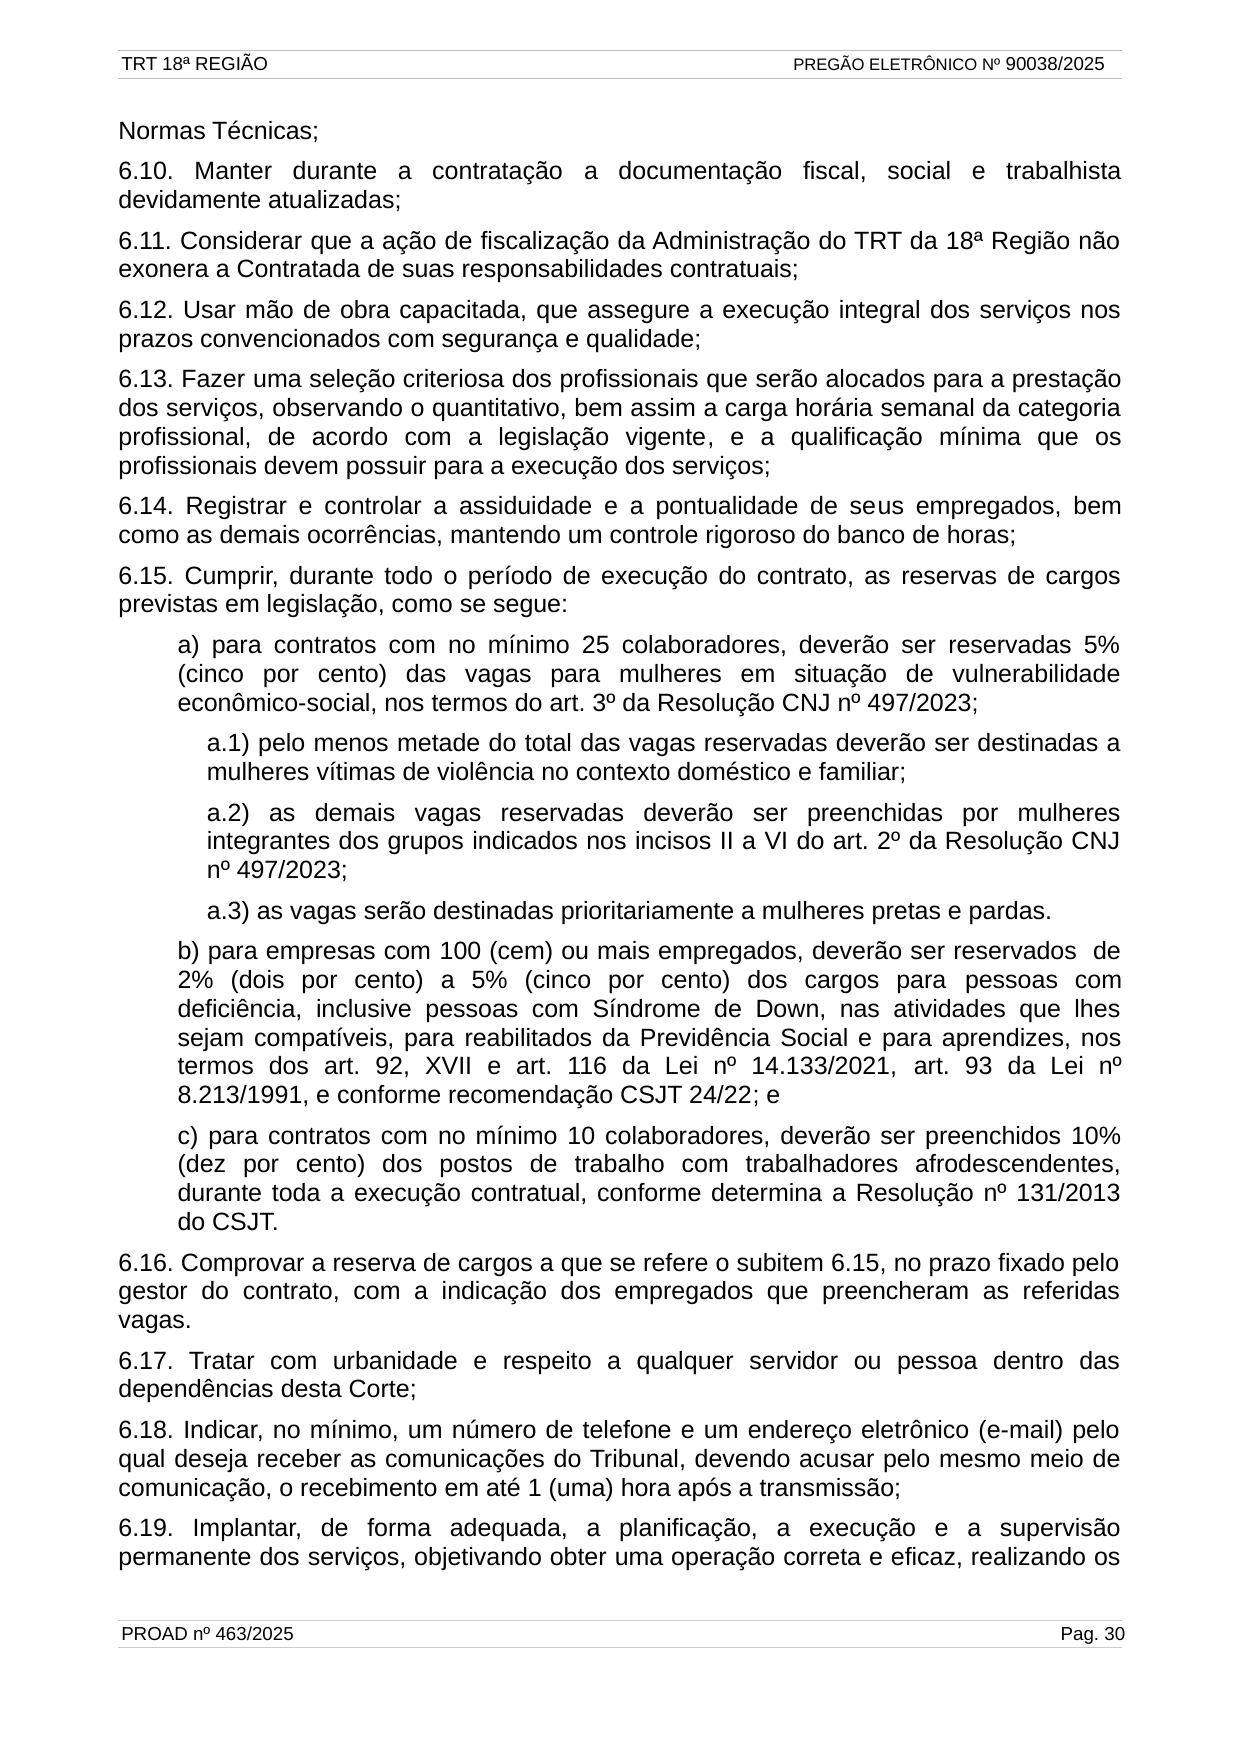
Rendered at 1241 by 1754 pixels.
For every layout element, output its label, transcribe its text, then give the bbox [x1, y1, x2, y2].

text 6.17. Tratar com urbanidade e respeito a qualquer servidor ou pessoa dentro das dependências desta Corte; [118, 1346, 1122, 1403]
text Normas Técnicas; [118, 116, 1122, 144]
text c) para contratos com no mínimo 10 colaboradores, deverão ser preenchidos 10% (dez por cento) dos postos de trabalho com trabalhadores afrodescendentes, durante toda a execução contratual, conforme determina a Resolução nº 131/2013 do CSJT. [177, 1121, 1122, 1236]
text 6.14. Registrar e controlar a assiduidade e a pontualidade de seus empregados, bem como as demais ocorrências, mantendo um controle rigoroso do banco de horas; [118, 491, 1122, 549]
text 6.18. Indicar, no mínimo, um número de telefone e um endereço eletrônico (e-mail) pelo qual deseja receber as comunicações do Tribunal, devendo acusar pelo mesmo meio de comunicação, o recebimento em até 1 (uma) hora após a transmissão; [118, 1415, 1122, 1501]
text a.1) pelo menos metade do total das vagas reservadas deverão ser destinadas a mulheres vítimas de violência no contexto doméstico e familiar; [207, 728, 1122, 786]
text a.2) as demais vagas reservadas deverão ser preenchidas por mulheres integrantes dos grupos indicados nos incisos II a VI do art. 2º da Resolução CNJ nº 497/2023; [207, 797, 1122, 884]
text 6.11. Considerar que a ação de fiscalização da Administração do TRT da 18ª Região não exonera a Contratada de suas responsabilidades contratuais; [118, 226, 1122, 283]
text b) para empresas com 100 (cem) ou mais empregados, deverão ser reservados de 2% (dois por cento) a 5% (cinco por cento) dos cargos para pessoas com deficiência, inclusive pessoas com Síndrome de Down, nas atividades que lhes sejam compatíveis, para reabilitados da Previdência Social e para aprendizes, nos termos dos art. 92, XVII e art. 116 da Lei nº 14.133/2021, art. 93 da Lei nº 8.213/1991, e conforme recomendação CSJT 24/22; e [177, 936, 1122, 1109]
list 6.16. Comprovar a reserva de cargos a que se refere o subitem 6.15, no prazo fixado pelo gestor do contrato, com a indicação dos empregados que preencheram as referidas vagas. [118, 1247, 1122, 1334]
text 6.19. Implantar, de forma adequada, a planificação, a execução e a supervisão permanente dos serviços, objetivando obter uma operação correta e eficaz, realizando os [118, 1513, 1122, 1571]
text a) para contratos com no mínimo 25 colaboradores, deverão ser reservadas 5% (cinco por cento) das vagas para mulheres em situação de vulnerabilidade econômico-social, nos termos do art. 3º da Resolução CNJ nº 497/2023; [177, 630, 1122, 716]
text 6.15. Cumprir, durante todo o período de execução do contrato, as reservas de cargos previstas em legislação, como se segue: [118, 561, 1122, 618]
text a.3) as vagas serão destinadas prioritariamente a mulheres pretas e pardas. [207, 896, 1122, 924]
text 6.12. Usar mão de obra capacitada, que assegure a execução integral dos serviços nos prazos convencionados com segurança e qualidade; [118, 295, 1122, 352]
text 6.10. Manter durante a contratação a documentação fiscal, social e trabalhista devidamente atualizadas; [118, 156, 1122, 214]
text 6.13. Fazer uma seleção criteriosa dos profissionais que serão alocados para a prestação dos serviços, observando o quantitativo, bem assim a carga horária semanal da categoria profissional, de acordo com a legislação vigente, e a qualificação mínima que os profissionais devem possuir para a execução dos serviços; [118, 364, 1122, 479]
